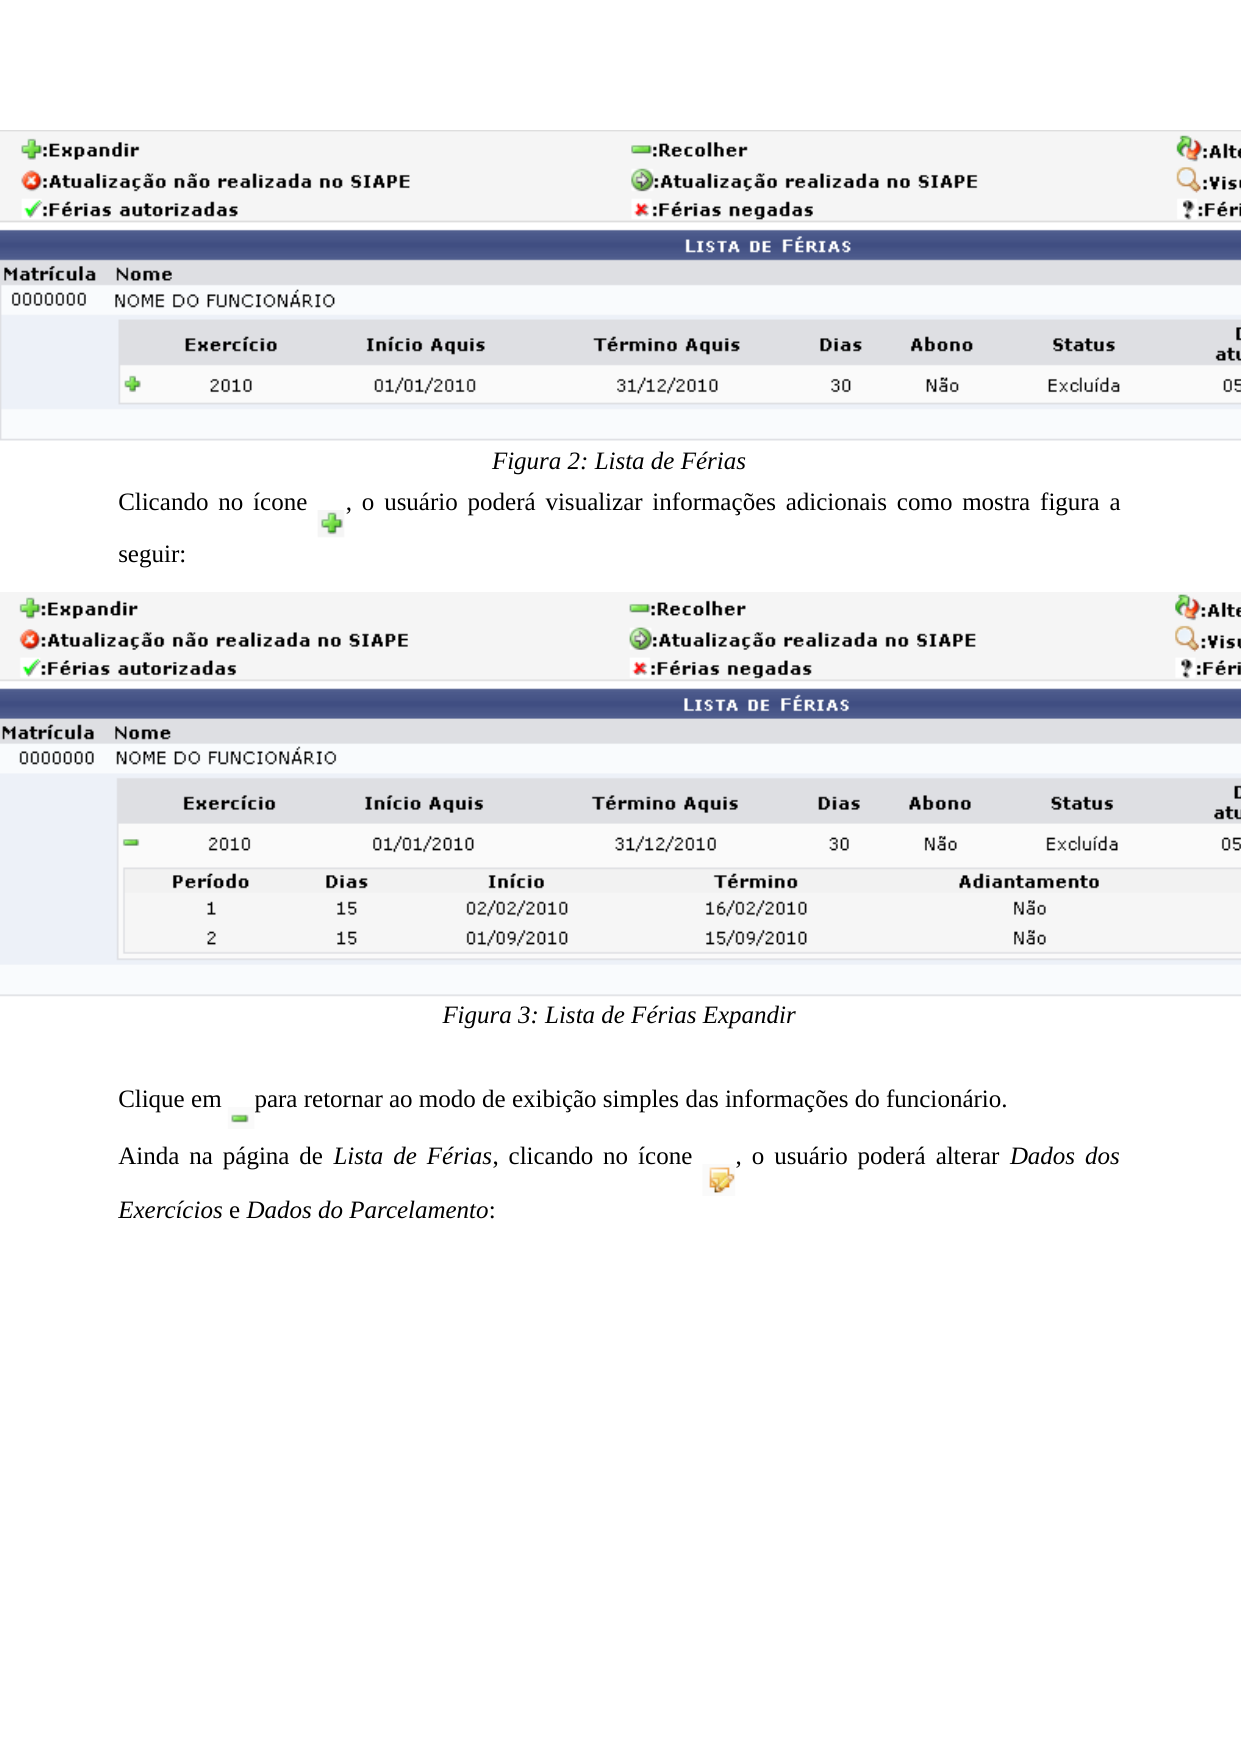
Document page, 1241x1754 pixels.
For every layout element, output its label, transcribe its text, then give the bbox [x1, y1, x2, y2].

text Ainda na página de Lista de Férias, clicando no ícone , o usuário poderá alterar Dados dos Exercícios e Dados do Parcelamento: [118, 1141, 1122, 1224]
text Figura 2: Lista de Férias [0, 447, 1240, 475]
text Clique em para retornar ao modo de exibição simples das informações do funcionário. [118, 1084, 1122, 1128]
text Clicando no ícone , o usuário poderá visualizar informações adicionais como mostra figura a seguir: [118, 487, 1122, 568]
text Figura 3: Lista de Férias Expandir [0, 1001, 1240, 1029]
